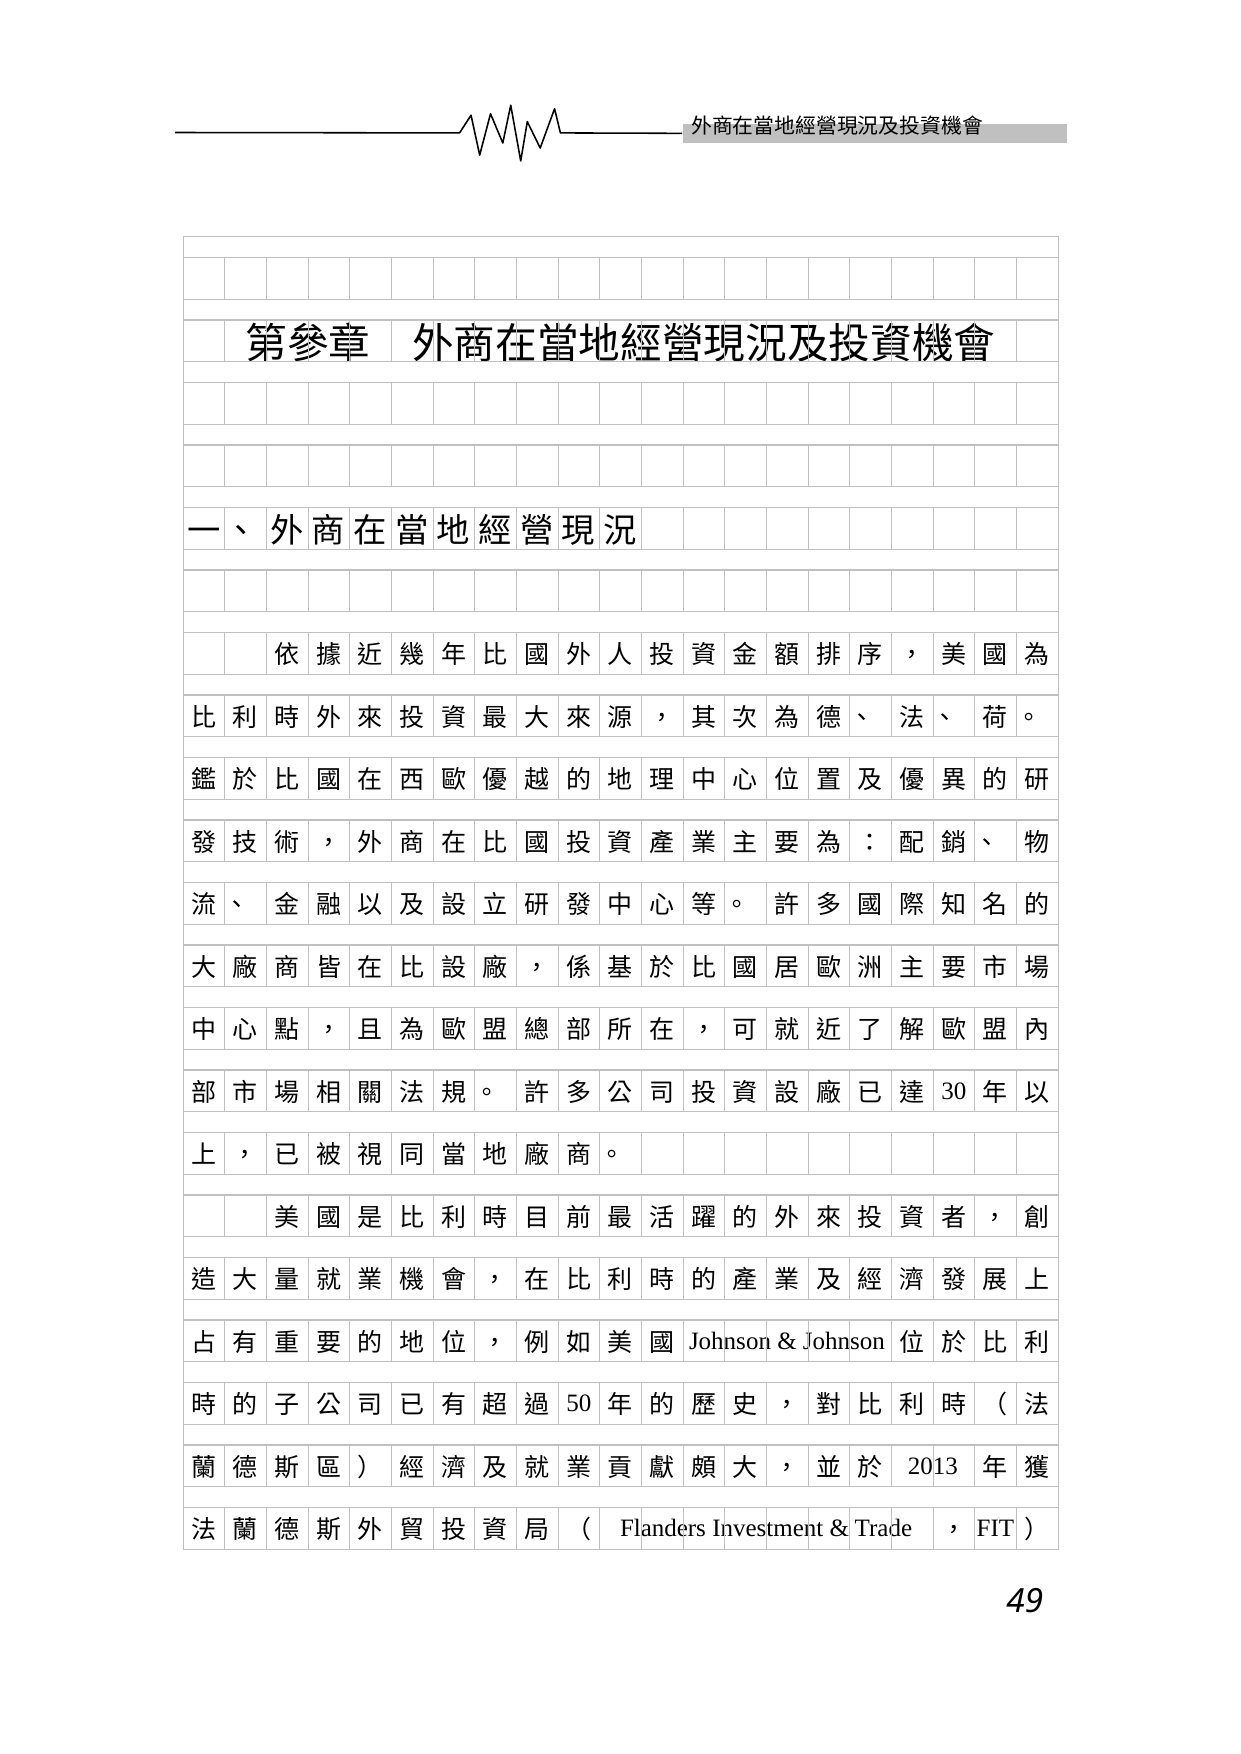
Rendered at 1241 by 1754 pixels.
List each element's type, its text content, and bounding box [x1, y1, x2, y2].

text 第參章 外商在當地經營現況及投資機會 [892, 321, 933, 361]
text 第參章 外商在當地經營現況及投資機會 [559, 321, 599, 361]
text 依據近幾年比國外人投資金額排序，美國為比利時外來投資最大來源，其次為德、法、荷。鑑於比國在西歐優越的地理中心位置及優異的研發技術，外商在比國投資產業主要為：配銷、物流、金融以及設立研發中心等。許多國際知名的大廠商皆在比設廠，係基於比國居歐洲主要市場中心點，且為歐盟總部所在，可就近了解歐盟內部市場相關法規。許多公司投資設廠已達30年以上，已被視同當地廠商。 [184, 675, 1058, 694]
text 第參章 外商在當地經營現況及投資機會 [350, 321, 391, 361]
text 依據近幾年比國外人投資金額排序，美國為比利時外來投資最大來源，其次為德、法、荷。鑑於比國在西歐優越的地理中心位置及優異的研發技術，外商在比國投資產業主要為：配銷、物流、金融以及設立研發中心等。許多國際知名的大廠商皆在比設廠，係基於比國居歐洲主要市場中心點，且為歐盟總部所在，可就近了解歐盟內部市場相關法規。許多公司投資設廠已達30年以上，已被視同當地廠商。 [184, 612, 1058, 632]
text 一、外商在當地經營現況 [392, 508, 433, 549]
text 依據近幾年比國外人投資金額排序，美國為比利時外來投資最大來源，其次為德、法、荷。鑑於比國在西歐優越的地理中心位置及優異的研發技術，外商在比國投資產業主要為：配銷、物流、金融以及設立研發中心等。許多國際知名的大廠商皆在比設廠，係基於比國居歐洲主要市場中心點，且為歐盟總部所在，可就近了解歐盟內部市場相關法規。許多公司投資設廠已達30年以上，已被視同當地廠商。 [184, 1050, 1058, 1069]
text 第參章 外商在當地經營現況及投資機會 [392, 321, 433, 361]
text 第參章 外商在當地經營現況及投資機會 [600, 321, 641, 361]
text 一、外商在當地經營現況 [725, 508, 766, 549]
text 依據近幾年比國外人投資金額排序，美國為比利時外來投資最大來源，其次為德、法、荷。鑑於比國在西歐優越的地理中心位置及優異的研發技術，外商在比國投資產業主要為：配銷、物流、金融以及設立研發中心等。許多國際知名的大廠商皆在比設廠，係基於比國居歐洲主要市場中心點，且為歐盟總部所在，可就近了解歐盟內部市場相關法規。許多公司投資設廠已達30年以上，已被視同當地廠商。 [184, 1112, 1058, 1132]
text 第參章 外商在當地經營現況及投資機會 [267, 321, 308, 361]
text 一、外商在當地經營現況 [809, 508, 849, 549]
text 美國是比利時目前最活躍的外來投資者，創造大量就業機會，在比利時的產業及經濟發展上占有重要的地位，例如美國Johnson & Johnson位於比利時的子公司已有超過50年的歷史，對比利時（法蘭德斯區）經濟及就業貢獻頗大，並於2013年獲法蘭德斯外貿投資局（Flanders Investment & Trade，FIT）頒發第一屆「外商投資獎」（Foreign Investment Trophy）。2014年再度由美國公司NIKE得獎，足見美國公司在比利時的投資實力。據估計有超過1,500家美國公司在比利時設有分公司或子公司，總投資金額超過540億美元，主要是化學產業以及製藥工業，其餘則分布在尖端產業及服務業，2010年起，美國之Janssen製藥集團（美國Johnson & Johnson位於比利時的子公司）及輝瑞大藥廠（Pfizer）接連宣布分別在法語及荷語區擴大投資。微軟公司（Microsoft）則也於2012年於荷語區的Genk與Kortrijk增設兩處研發中心（MICs），投資金額達到62萬歐元，創造300個就業機會。依據美國在比商會資料，2019年美國對比利時之投資件數為45案，占所有外國投資件數276案之16.8%，並創造965個就業機會。 [184, 1237, 1058, 1257]
text 一、外商在當地經營現況 [434, 508, 474, 549]
text 第參章 外商在當地經營現況及投資機會 [725, 321, 766, 361]
text 第參章 外商在當地經營現況及投資機會 [309, 321, 349, 361]
text 第參章 外商在當地經營現況及投資機會 [642, 321, 683, 361]
text 第參章 外商在當地經營現況及投資機會 [684, 321, 724, 361]
text 依據近幾年比國外人投資金額排序，美國為比利時外來投資最大來源，其次為德、法、荷。鑑於比國在西歐優越的地理中心位置及優異的研發技術，外商在比國投資產業主要為：配銷、物流、金融以及設立研發中心等。許多國際知名的大廠商皆在比設廠，係基於比國居歐洲主要市場中心點，且為歐盟總部所在，可就近了解歐盟內部市場相關法規。許多公司投資設廠已達30年以上，已被視同當地廠商。 [184, 800, 1058, 819]
text 一、外商在當地經營現況 [642, 508, 683, 549]
text 第參章 外商在當地經營現況及投資機會 [475, 321, 516, 361]
text 一、外商在當地經營現況 [350, 508, 391, 549]
text 美國是比利時目前最活躍的外來投資者，創造大量就業機會，在比利時的產業及經濟發展上占有重要的地位，例如美國Johnson & Johnson位於比利時的子公司已有超過50年的歷史，對比利時（法蘭德斯區）經濟及就業貢獻頗大，並於2013年獲法蘭德斯外貿投資局（Flanders Investment & Trade，FIT）頒發第一屆「外商投資獎」（Foreign Investment Trophy）。2014年再度由美國公司NIKE得獎，足見美國公司在比利時的投資實力。據估計有超過1,500家美國公司在比利時設有分公司或子公司，總投資金額超過540億美元，主要是化學產業以及製藥工業，其餘則分布在尖端產業及服務業，2010年起，美國之Janssen製藥集團（美國Johnson & Johnson位於比利時的子公司）及輝瑞大藥廠（Pfizer）接連宣布分別在法語及荷語區擴大投資。微軟公司（Microsoft）則也於2012年於荷語區的Genk與Kortrijk增設兩處研發中心（MICs），投資金額達到62萬歐元，創造300個就業機會。依據美國在比商會資料，2019年美國對比利時之投資件數為45案，占所有外國投資件數276案之16.8%，並創造965個就業機會。 [184, 1175, 1058, 1194]
text 一、外商在當地經營現況 [184, 487, 1058, 507]
text 一、外商在當地經營現況 [975, 508, 1016, 549]
text 美國是比利時目前最活躍的外來投資者，創造大量就業機會，在比利時的產業及經濟發展上占有重要的地位，例如美國Johnson & Johnson位於比利時的子公司已有超過50年的歷史，對比利時（法蘭德斯區）經濟及就業貢獻頗大，並於2013年獲法蘭德斯外貿投資局（Flanders Investment & Trade，FIT）頒發第一屆「外商投資獎」（Foreign Investment Trophy）。2014年再度由美國公司NIKE得獎，足見美國公司在比利時的投資實力。據估計有超過1,500家美國公司在比利時設有分公司或子公司，總投資金額超過540億美元，主要是化學產業以及製藥工業，其餘則分布在尖端產業及服務業，2010年起，美國之Janssen製藥集團（美國Johnson & Johnson位於比利時的子公司）及輝瑞大藥廠（Pfizer）接連宣布分別在法語及荷語區擴大投資。微軟公司（Microsoft）則也於2012年於荷語區的Genk與Kortrijk增設兩處研發中心（MICs），投資金額達到62萬歐元，創造300個就業機會。依據美國在比商會資料，2019年美國對比利時之投資件數為45案，占所有外國投資件數276案之16.8%，並創造965個就業機會。 [184, 1487, 1058, 1507]
text 一、外商在當地經營現況 [1017, 508, 1058, 549]
text 一、外商在當地經營現況 [559, 508, 599, 549]
text 第參章 外商在當地經營現況及投資機會 [1017, 321, 1058, 361]
text 第參章 外商在當地經營現況及投資機會 [850, 321, 891, 361]
text 第參章 外商在當地經營現況及投資機會 [934, 321, 974, 361]
text 一、外商在當地經營現況 [600, 508, 641, 549]
text 美國是比利時目前最活躍的外來投資者，創造大量就業機會，在比利時的產業及經濟發展上占有重要的地位，例如美國Johnson & Johnson位於比利時的子公司已有超過50年的歷史，對比利時（法蘭德斯區）經濟及就業貢獻頗大，並於2013年獲法蘭德斯外貿投資局（Flanders Investment & Trade，FIT）頒發第一屆「外商投資獎」（Foreign Investment Trophy）。2014年再度由美國公司NIKE得獎，足見美國公司在比利時的投資實力。據估計有超過1,500家美國公司在比利時設有分公司或子公司，總投資金額超過540億美元，主要是化學產業以及製藥工業，其餘則分布在尖端產業及服務業，2010年起，美國之Janssen製藥集團（美國Johnson & Johnson位於比利時的子公司）及輝瑞大藥廠（Pfizer）接連宣布分別在法語及荷語區擴大投資。微軟公司（Microsoft）則也於2012年於荷語區的Genk與Kortrijk增設兩處研發中心（MICs），投資金額達到62萬歐元，創造300個就業機會。依據美國在比商會資料，2019年美國對比利時之投資件數為45案，占所有外國投資件數276案之16.8%，並創造965個就業機會。 [184, 1300, 1058, 1319]
text 一、外商在當地經營現況 [475, 508, 516, 549]
text 第參章 外商在當地經營現況及投資機會 [767, 321, 808, 361]
text 第參章 外商在當地經營現況及投資機會 [517, 321, 558, 361]
text 美國是比利時目前最活躍的外來投資者，創造大量就業機會，在比利時的產業及經濟發展上占有重要的地位，例如美國Johnson & Johnson位於比利時的子公司已有超過50年的歷史，對比利時（法蘭德斯區）經濟及就業貢獻頗大，並於2013年獲法蘭德斯外貿投資局（Flanders Investment & Trade，FIT）頒發第一屆「外商投資獎」（Foreign Investment Trophy）。2014年再度由美國公司NIKE得獎，足見美國公司在比利時的投資實力。據估計有超過1,500家美國公司在比利時設有分公司或子公司，總投資金額超過540億美元，主要是化學產業以及製藥工業，其餘則分布在尖端產業及服務業，2010年起，美國之Janssen製藥集團（美國Johnson & Johnson位於比利時的子公司）及輝瑞大藥廠（Pfizer）接連宣布分別在法語及荷語區擴大投資。微軟公司（Microsoft）則也於2012年於荷語區的Genk與Kortrijk增設兩處研發中心（MICs），投資金額達到62萬歐元，創造300個就業機會。依據美國在比商會資料，2019年美國對比利時之投資件數為45案，占所有外國投資件數276案之16.8%，並創造965個就業機會。 [184, 1425, 1058, 1444]
text 第參章 外商在當地經營現況及投資機會 [225, 321, 266, 361]
text 第參章 外商在當地經營現況及投資機會 [975, 321, 1016, 361]
text 美國是比利時目前最活躍的外來投資者，創造大量就業機會，在比利時的產業及經濟發展上占有重要的地位，例如美國Johnson & Johnson位於比利時的子公司已有超過50年的歷史，對比利時（法蘭德斯區）經濟及就業貢獻頗大，並於2013年獲法蘭德斯外貿投資局（Flanders Investment & Trade，FIT）頒發第一屆「外商投資獎」（Foreign Investment Trophy）。2014年再度由美國公司NIKE得獎，足見美國公司在比利時的投資實力。據估計有超過1,500家美國公司在比利時設有分公司或子公司，總投資金額超過540億美元，主要是化學產業以及製藥工業，其餘則分布在尖端產業及服務業，2010年起，美國之Janssen製藥集團（美國Johnson & Johnson位於比利時的子公司）及輝瑞大藥廠（Pfizer）接連宣布分別在法語及荷語區擴大投資。微軟公司（Microsoft）則也於2012年於荷語區的Genk與Kortrijk增設兩處研發中心（MICs），投資金額達到62萬歐元，創造300個就業機會。依據美國在比商會資料，2019年美國對比利時之投資件數為45案，占所有外國投資件數276案之16.8%，並創造965個就業機會。 [184, 1362, 1058, 1382]
text 一、外商在當地經營現況 [850, 508, 891, 549]
text 一、外商在當地經營現況 [517, 508, 558, 549]
text 第參章 外商在當地經營現況及投資機會 [184, 321, 224, 361]
text 一、外商在當地經營現況 [309, 508, 349, 549]
text 一、外商在當地經營現況 [892, 508, 933, 549]
text 第參章 外商在當地經營現況及投資機會 [809, 321, 849, 361]
text 一、外商在當地經營現況 [184, 508, 224, 549]
text 依據近幾年比國外人投資金額排序，美國為比利時外來投資最大來源，其次為德、法、荷。鑑於比國在西歐優越的地理中心位置及優異的研發技術，外商在比國投資產業主要為：配銷、物流、金融以及設立研發中心等。許多國際知名的大廠商皆在比設廠，係基於比國居歐洲主要市場中心點，且為歐盟總部所在，可就近了解歐盟內部市場相關法規。許多公司投資設廠已達30年以上，已被視同當地廠商。 [184, 987, 1058, 1007]
text 第參章 外商在當地經營現況及投資機會 [418, 337, 433, 361]
text 依據近幾年比國外人投資金額排序，美國為比利時外來投資最大來源，其次為德、法、荷。鑑於比國在西歐優越的地理中心位置及優異的研發技術，外商在比國投資產業主要為：配銷、物流、金融以及設立研發中心等。許多國際知名的大廠商皆在比設廠，係基於比國居歐洲主要市場中心點，且為歐盟總部所在，可就近了解歐盟內部市場相關法規。許多公司投資設廠已達30年以上，已被視同當地廠商。 [184, 862, 1058, 882]
text 第參章 外商在當地經營現況及投資機會 [434, 321, 474, 361]
text 依據近幾年比國外人投資金額排序，美國為比利時外來投資最大來源，其次為德、法、荷。鑑於比國在西歐優越的地理中心位置及優異的研發技術，外商在比國投資產業主要為：配銷、物流、金融以及設立研發中心等。許多國際知名的大廠商皆在比設廠，係基於比國居歐洲主要市場中心點，且為歐盟總部所在，可就近了解歐盟內部市場相關法規。許多公司投資設廠已達30年以上，已被視同當地廠商。 [184, 737, 1058, 757]
text 一、外商在當地經營現況 [267, 508, 308, 549]
text 第參章 外商在當地經營現況及投資機會 [184, 300, 1058, 319]
text 一、外商在當地經營現況 [225, 508, 266, 549]
text 一、外商在當地經營現況 [767, 508, 808, 549]
text 一、外商在當地經營現況 [934, 508, 974, 549]
text 依據近幾年比國外人投資金額排序，美國為比利時外來投資最大來源，其次為德、法、荷。鑑於比國在西歐優越的地理中心位置及優異的研發技術，外商在比國投資產業主要為：配銷、物流、金融以及設立研發中心等。許多國際知名的大廠商皆在比設廠，係基於比國居歐洲主要市場中心點，且為歐盟總部所在，可就近了解歐盟內部市場相關法規。許多公司投資設廠已達30年以上，已被視同當地廠商。 [184, 925, 1058, 944]
text 一、外商在當地經營現況 [684, 508, 724, 549]
